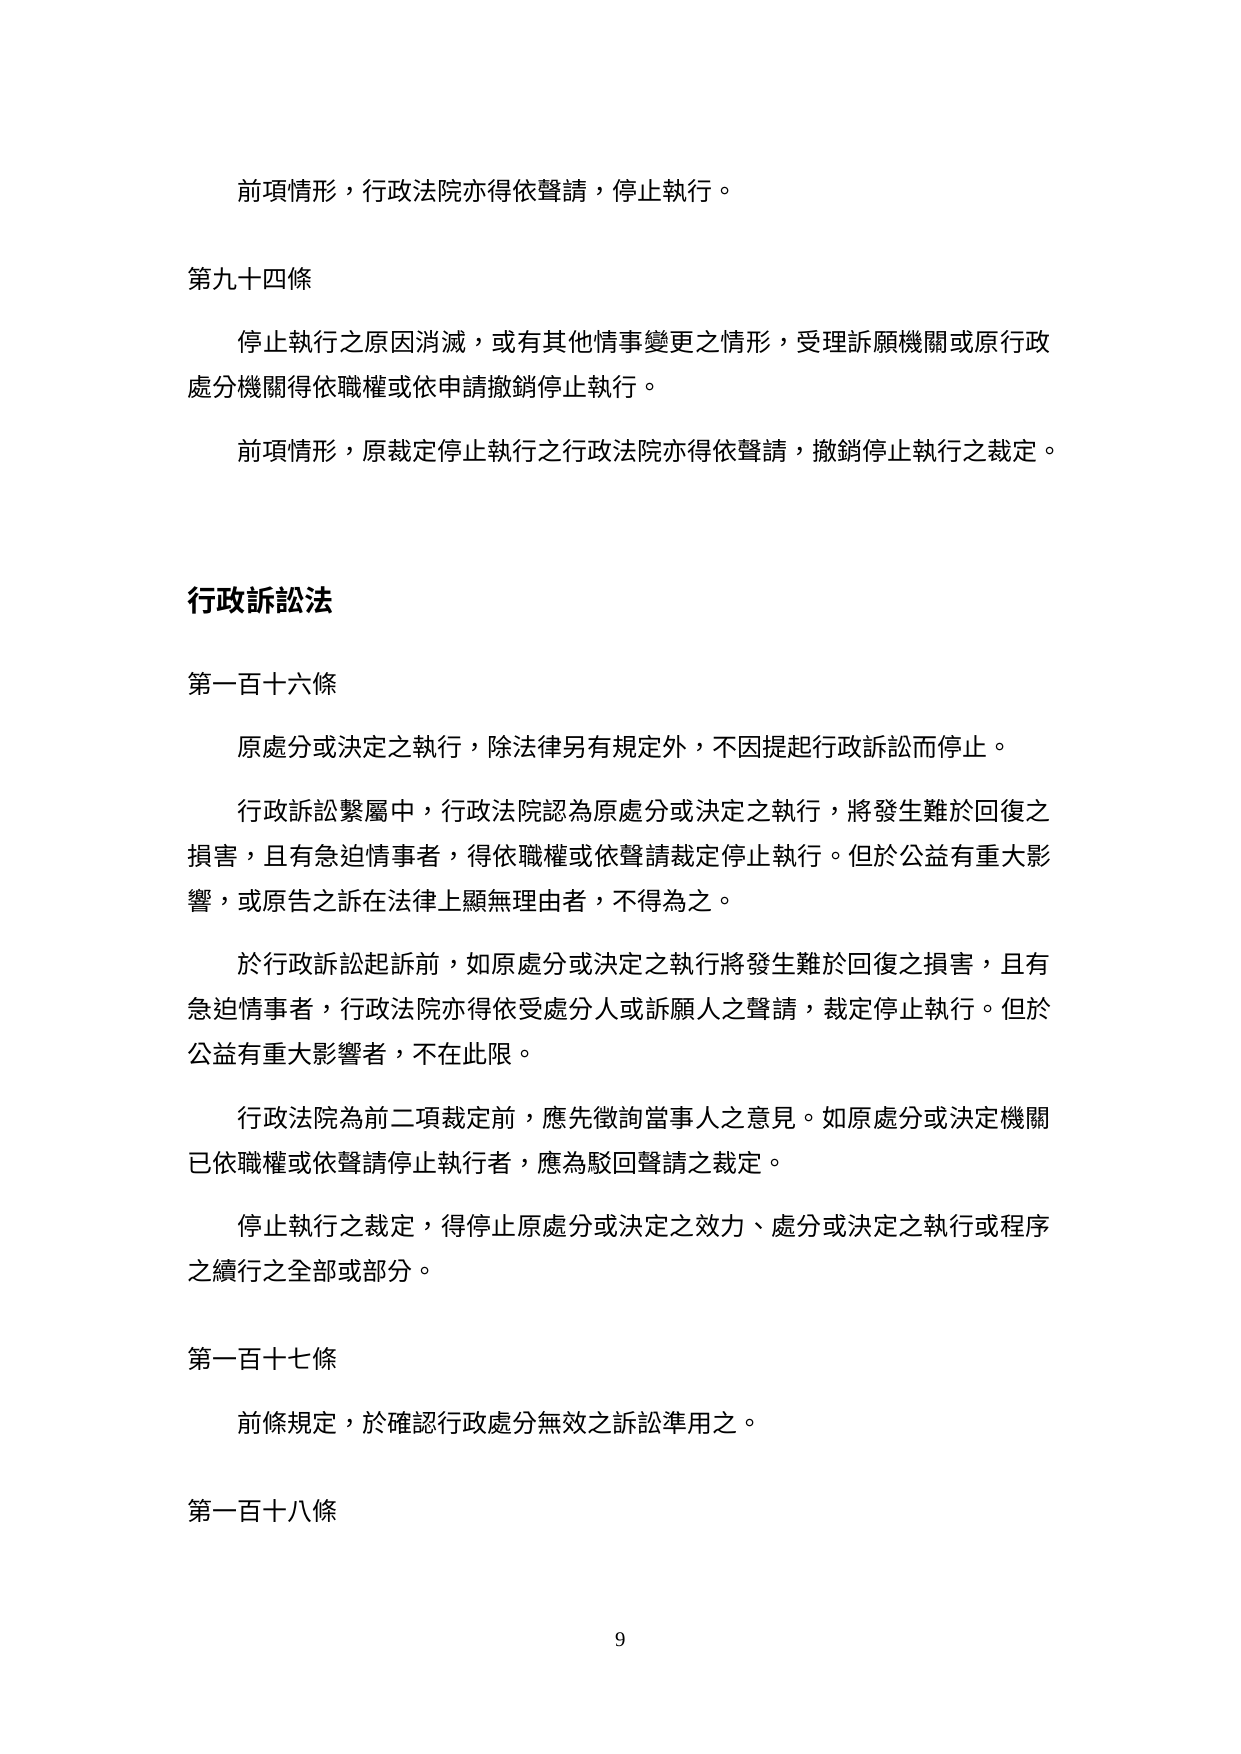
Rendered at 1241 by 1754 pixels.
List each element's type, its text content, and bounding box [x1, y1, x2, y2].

text 停止執行之原因消滅，或有其他情事變更之情形，受理訴願機關或原行政處分機關得依職權或依申請撤銷停止執行。 [187, 316, 1053, 398]
text 第一百十六條 [187, 658, 1053, 695]
text 於行政訴訟起訴前，如原處分或決定之執行將發生難於回復之損害，且有急迫情事者，行政法院亦得依受處分人或訴願人之聲請，裁定停止執行。但於公益有重大影響者，不在此限。 [187, 938, 1053, 1065]
text 前項情形，行政法院亦得依聲請，停止執行。 [187, 164, 1053, 202]
text 停止執行之裁定，得停止原處分或決定之效力、處分或決定之執行或程序之續行之全部或部分。 [187, 1200, 1053, 1282]
text 第一百十七條 [187, 1333, 1053, 1370]
text 行政法院為前二項裁定前，應先徵詢當事人之意見。如原處分或決定機關已依職權或依聲請停止執行者，應為駁回聲請之裁定。 [187, 1091, 1053, 1174]
text 行政訴訟法 [187, 555, 1053, 630]
text 行政訴訟繫屬中，行政法院認為原處分或決定之執行，將發生難於回復之損害，且有急迫情事者，得依職權或依聲請裁定停止執行。但於公益有重大影響，或原告之訴在法律上顯無理由者，不得為之。 [187, 784, 1053, 912]
text 前項情形，原裁定停止執行之行政法院亦得依聲請，撤銷停止執行之裁定。 [187, 424, 1053, 462]
text 原處分或決定之執行，除法律另有規定外，不因提起行政訴訟而停止。 [187, 721, 1053, 758]
text 第九十四條 [187, 252, 1053, 290]
text 第一百十八條 [187, 1484, 1053, 1522]
text 前條規定，於確認行政處分無效之訴訟準用之。 [187, 1396, 1053, 1434]
